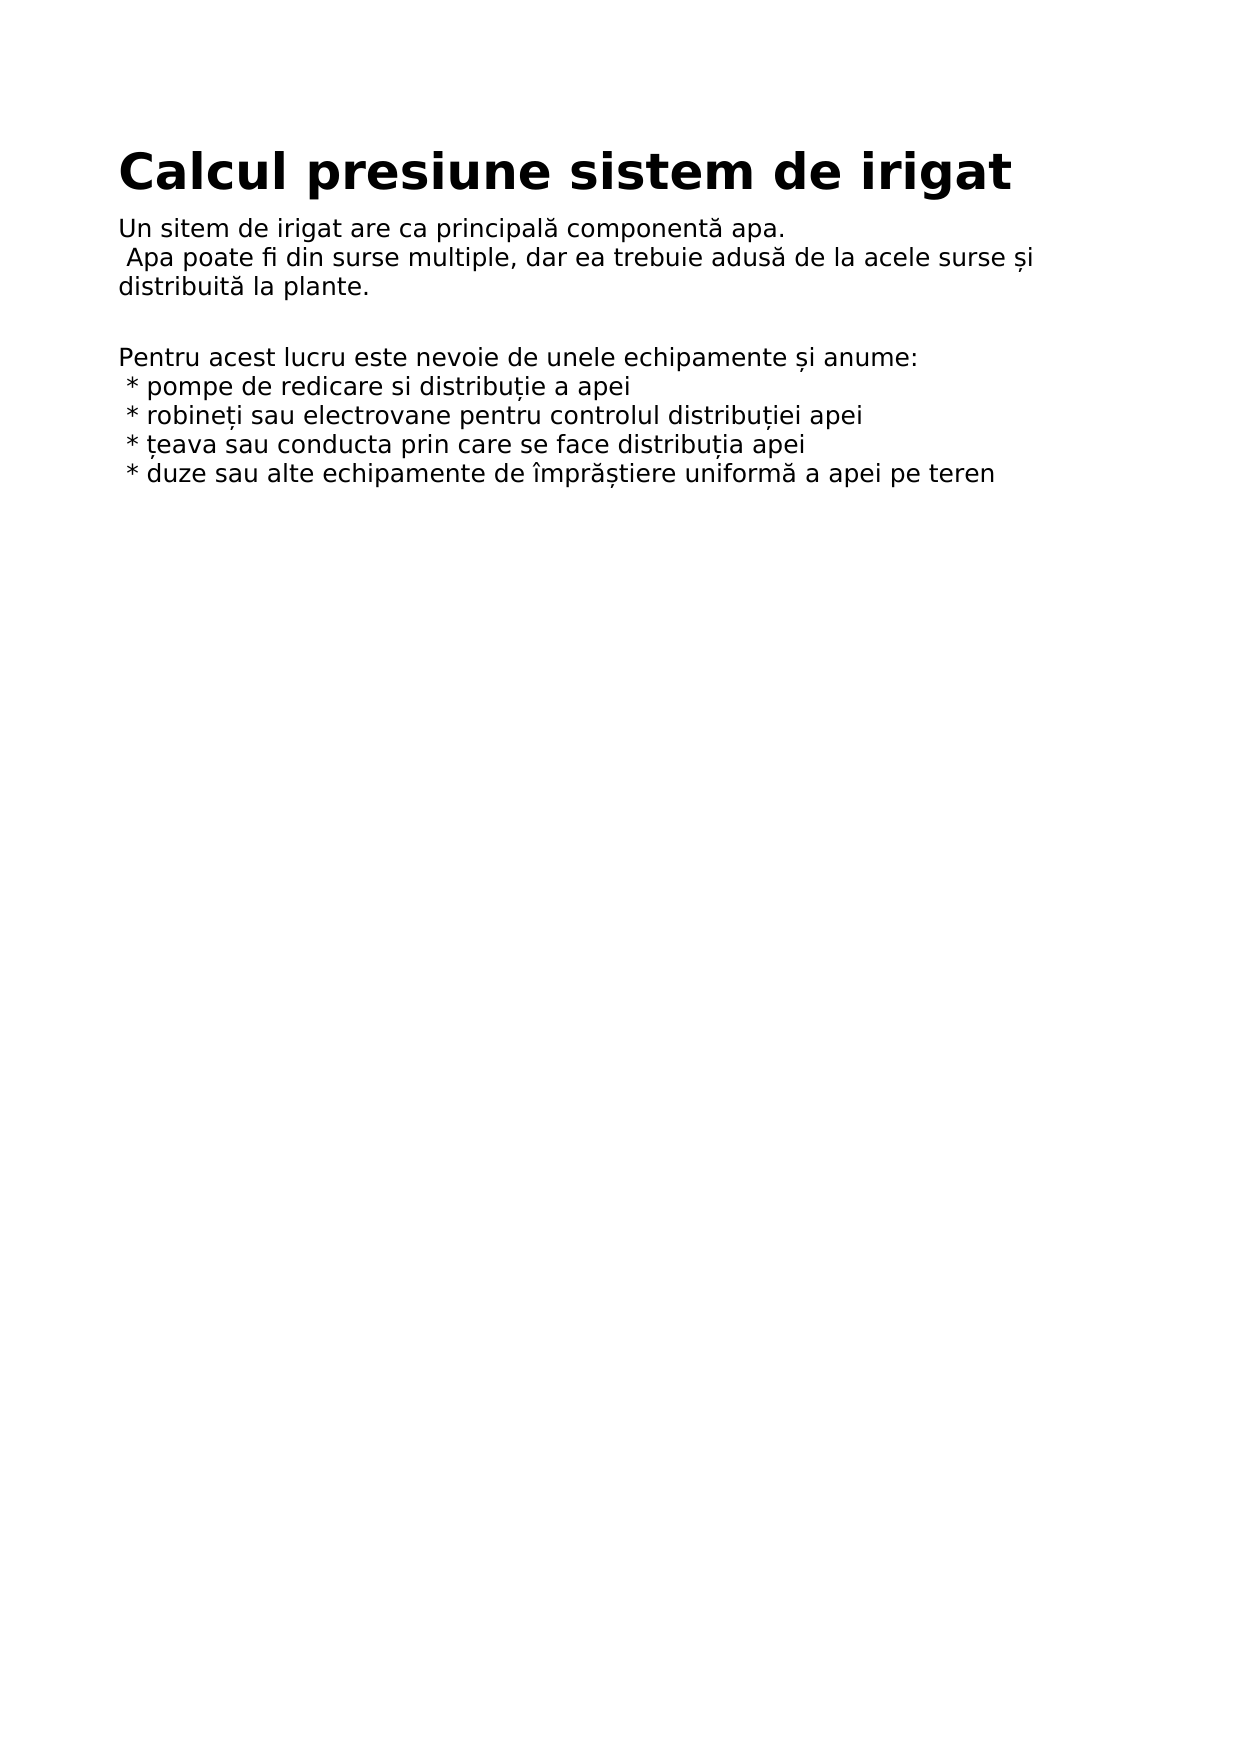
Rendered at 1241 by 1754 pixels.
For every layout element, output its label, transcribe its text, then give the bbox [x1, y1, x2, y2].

text Un sitem de irigat are ca principală componentă apa. Apa poate fi din surse multiple, dar ea trebuie adusă de la acele surse și distribuită la plante. [118, 214, 1122, 331]
subtitle Calcul presiune sistem de irigat [118, 143, 1122, 201]
text Pentru acest lucru este nevoie de unele echipamente și anume: * pompe de redicare si distribuție a apei * robineți sau electrovane pentru controlul distribuției apei * țeava sau conducta prin care se face distribuția apei * duze sau alte echipamente de împrăștiere uniformă a apei pe teren [118, 343, 1122, 518]
